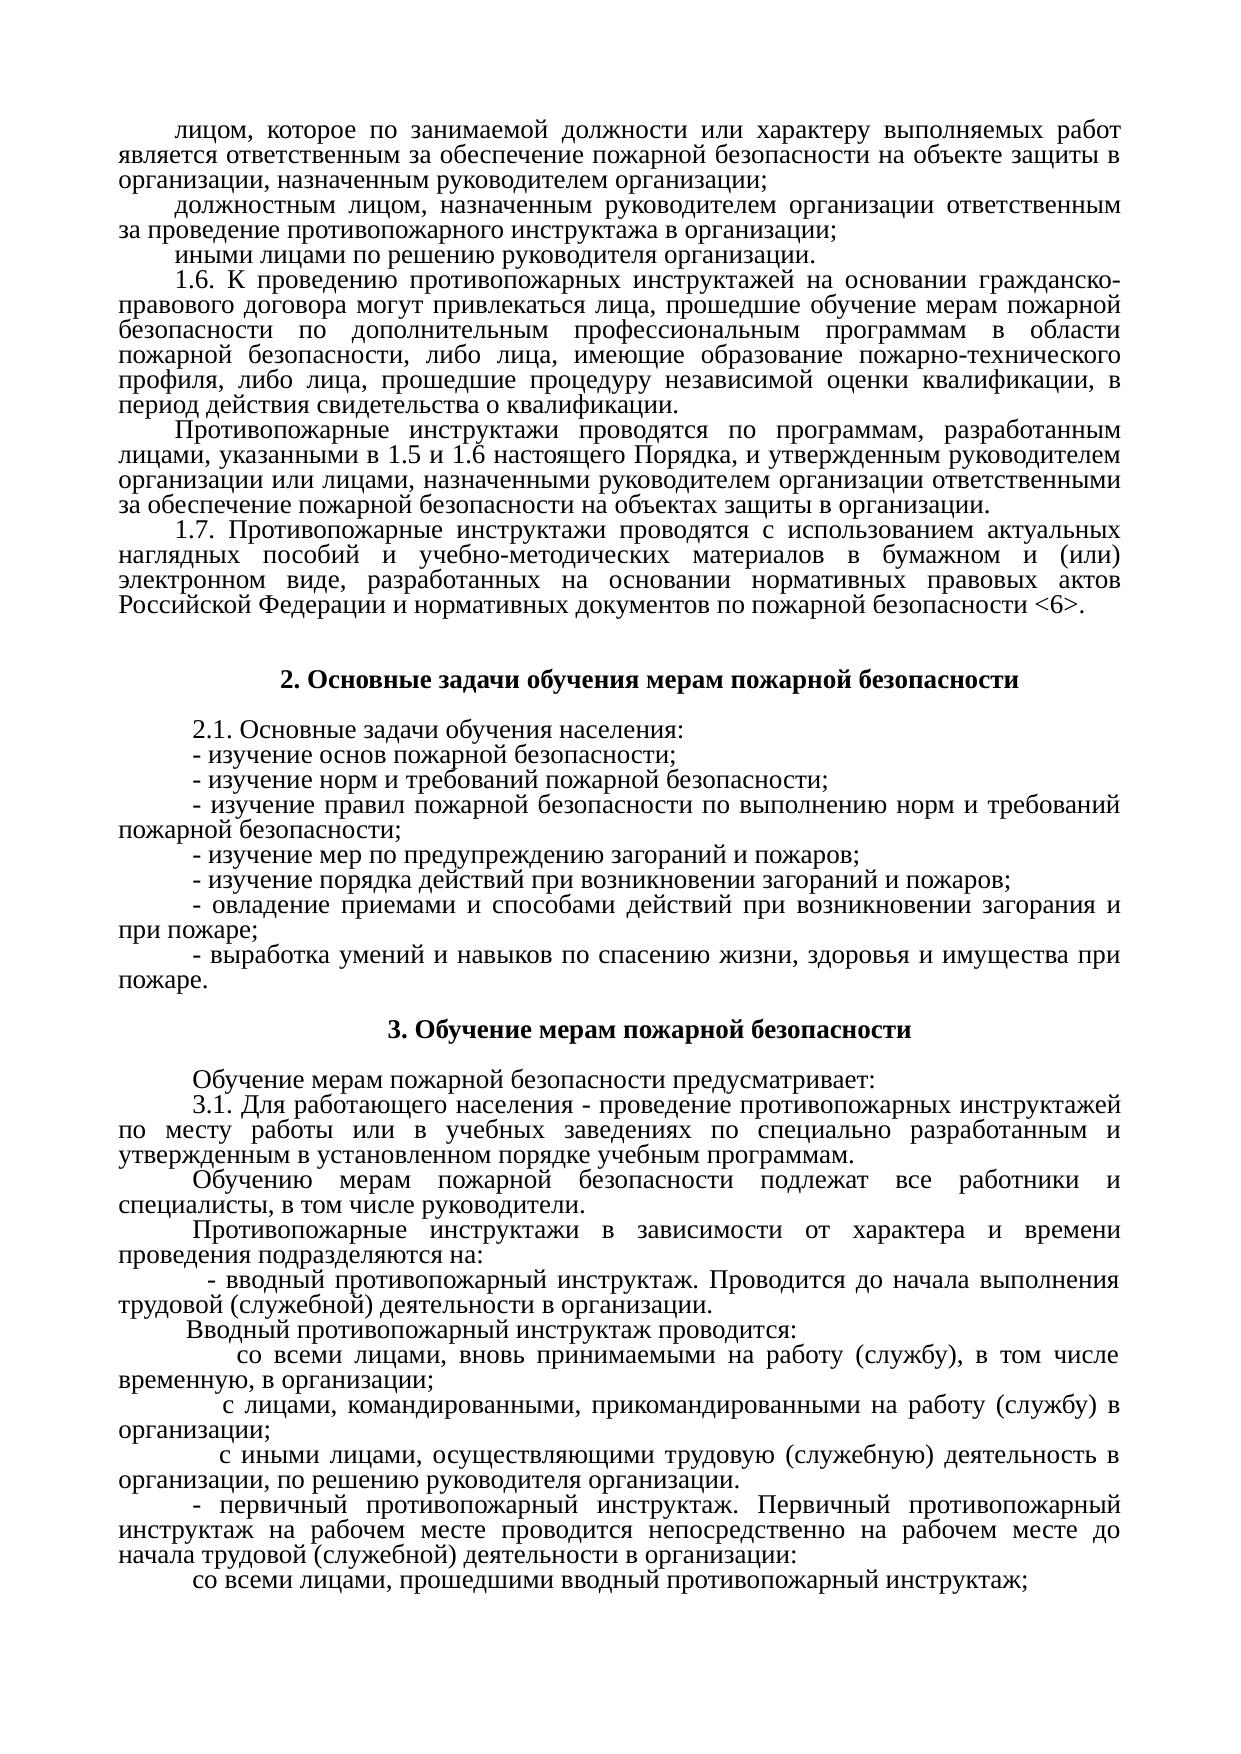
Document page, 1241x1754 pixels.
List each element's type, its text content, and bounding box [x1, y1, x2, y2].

text со всеми лицами, вновь принимаемыми на работу (службу), в том числе временную, в организации; [118, 1343, 1122, 1393]
text - вводный противопожарный инструктаж. Проводится до начала выполнения трудовой (служебной) деятельности в организации. [118, 1268, 1122, 1318]
text должностным лицом, назначенным руководителем организации ответственным за проведение противопожарного инструктажа в организации; [118, 193, 1122, 243]
text - изучение норм и требований пожарной безопасности; [118, 768, 1122, 793]
text Обучение мерам пожарной безопасности предусматривает: [118, 1068, 1122, 1093]
text - первичный противопожарный инструктаж. Первичный противопожарный инструктаж на рабочем месте проводится непосредственно на рабочем месте до начала трудовой (служебной) деятельности в организации: [118, 1493, 1122, 1568]
text 3. Обучение мерам пожарной безопасности [118, 1018, 1122, 1043]
text 2. Основные задачи обучения мерам пожарной безопасности [118, 668, 1122, 693]
text - изучение мер по предупреждению загораний и пожаров; [118, 843, 1122, 868]
text Противопожарные инструктажи в зависимости от характера и времени проведения подразделяются на: [118, 1218, 1122, 1268]
text иными лицами по решению руководителя организации. [118, 243, 1122, 268]
text 1.7. Противопожарные инструктажи проводятся с использованием актуальных наглядных пособий и учебно-методических материалов в бумажном и (или) электронном виде, разработанных на основании нормативных правовых актов Российской Федерации и нормативных документов по пожарной безопасности <6>. [118, 518, 1122, 618]
text лицом, которое по занимаемой должности или характеру выполняемых работ является ответственным за обеспечение пожарной безопасности на объекте защиты в организации, назначенным руководителем организации; [118, 118, 1122, 193]
text Противопожарные инструктажи проводятся по программам, разработанным лицами, указанными в 1.5 и 1.6 настоящего Порядка, и утвержденным руководителем организации или лицами, назначенными руководителем организации ответственными за обеспечение пожарной безопасности на объектах защиты в организации. [118, 418, 1122, 518]
text - изучение порядка действий при возникновении загораний и пожаров; [118, 868, 1122, 893]
text Обучению мерам пожарной безопасности подлежат все работники и специалисты, в том числе руководители. [118, 1168, 1122, 1218]
text со всеми лицами, прошедшими вводный противопожарный инструктаж; [118, 1568, 1122, 1593]
text - изучение правил пожарной безопасности по выполнению норм и требований пожарной безопасности; [118, 793, 1122, 843]
text 1.6. К проведению противопожарных инструктажей на основании гражданско-правового договора могут привлекаться лица, прошедшие обучение мерам пожарной безопасности по дополнительным профессиональным программам в области пожарной безопасности, либо лица, имеющие образование пожарно-технического профиля, либо лица, прошедшие процедуру независимой оценки квалификации, в период действия свидетельства о квалификации. [118, 268, 1122, 418]
text с лицами, командированными, прикомандированными на работу (службу) в организации; [118, 1393, 1122, 1443]
text 3.1. Для работающего населения - проведение противопожарных инструктажей по месту работы или в учебных заведениях по специально разработанным и утвержденным в установленном порядке учебным программам. [118, 1093, 1122, 1168]
text - выработка умений и навыков по спасению жизни, здоровья и имущества при пожаре. [118, 943, 1122, 993]
text с иными лицами, осуществляющими трудовую (служебную) деятельность в организации, по решению руководителя организации. [118, 1443, 1122, 1493]
text - изучение основ пожарной безопасности; [118, 743, 1122, 768]
text - овладение приемами и способами действий при возникновении загорания и при пожаре; [118, 893, 1122, 943]
text Вводный противопожарный инструктаж проводится: [118, 1318, 1122, 1343]
text 2.1. Основные задачи обучения населения: [118, 718, 1122, 743]
